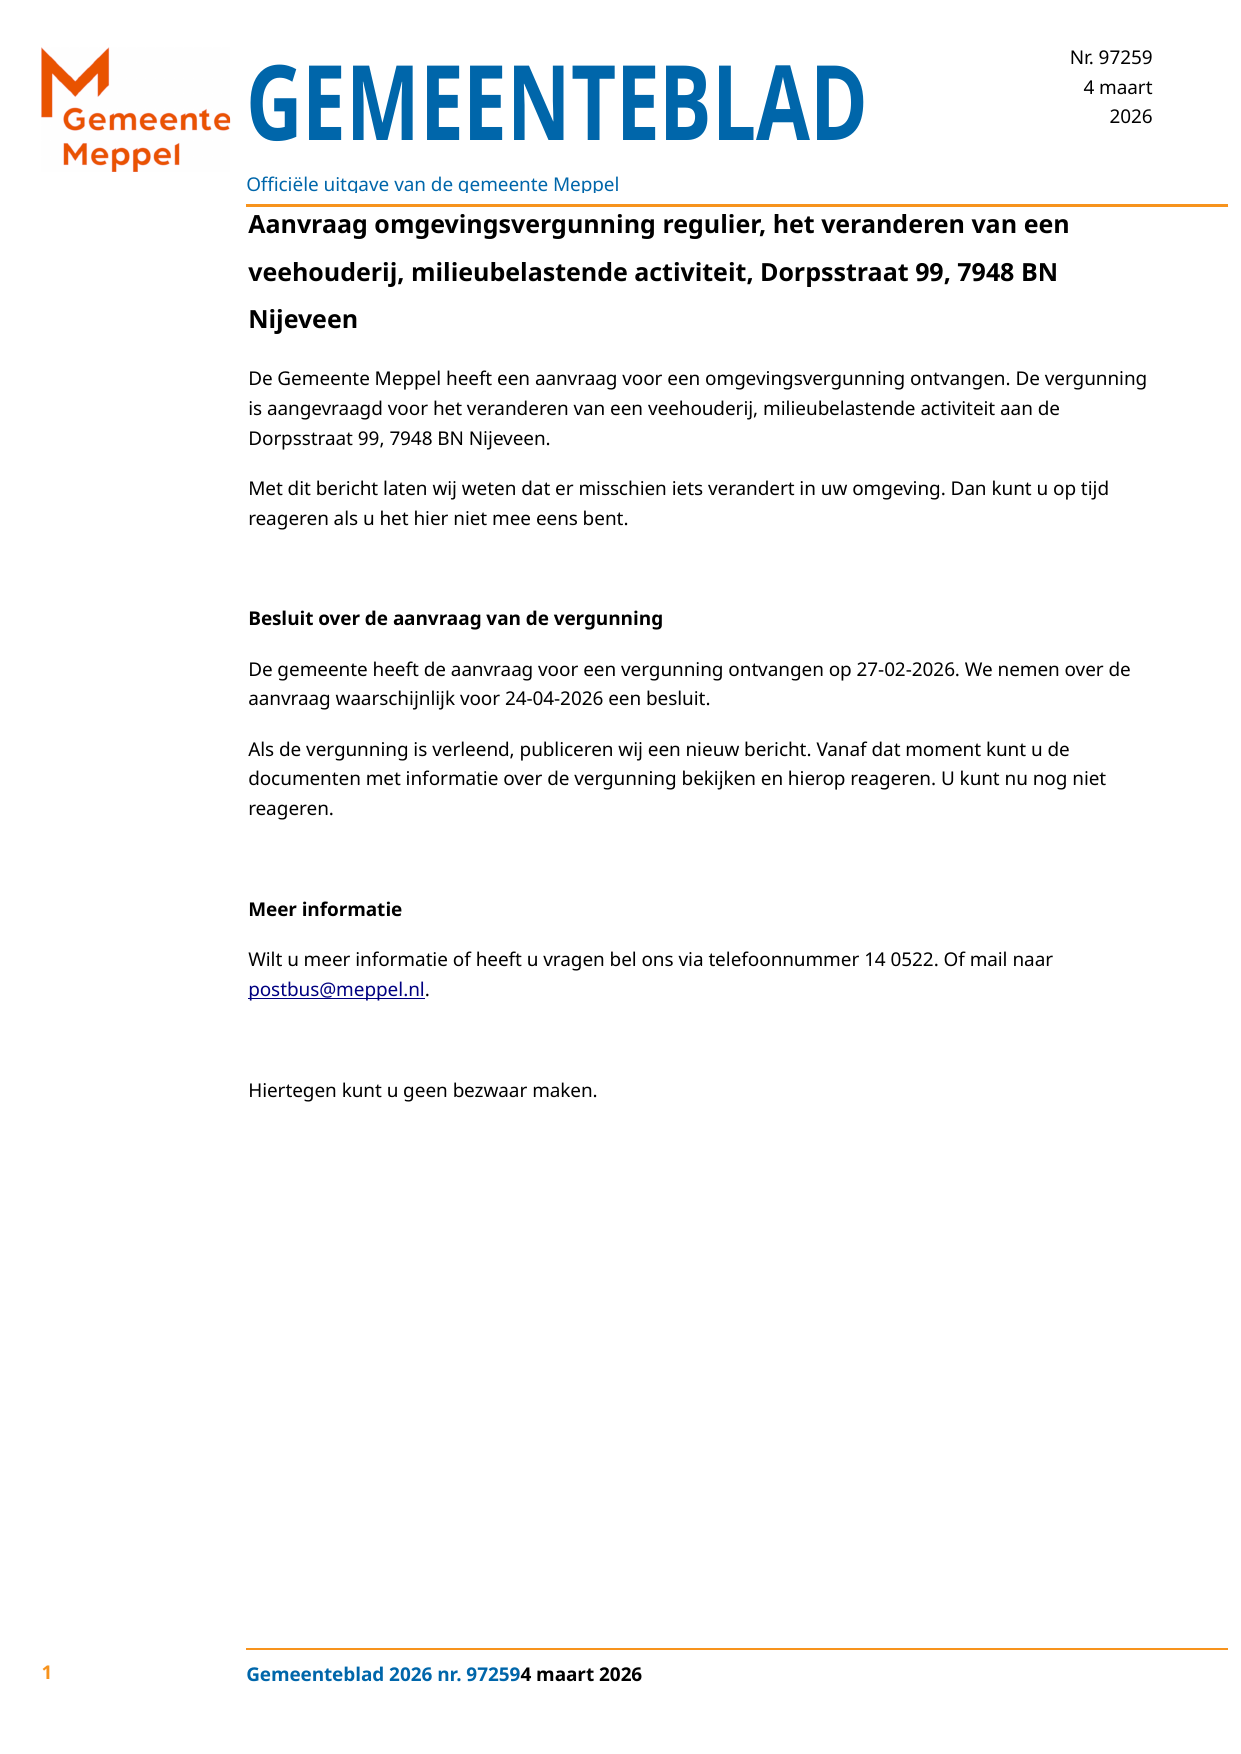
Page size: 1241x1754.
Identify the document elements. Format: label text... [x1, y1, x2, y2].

text Aanvraag omgevingsvergunning regulier, het veranderen van een veehouderij, milieubelastende activiteit, Dorpsstraat 99, 7948 BN Nijeveen [248, 207, 1152, 336]
text De Gemeente Meppel heeft een aanvraag voor een omgevingsvergunning ontvangen. De vergunning is aangevraagd voor het veranderen van een veehouderij, milieubelastende activiteit aan de Dorpsstraat 99, 7948 BN Nijeveen. [248, 366, 1152, 450]
text Met dit bericht laten wij weten dat er misschien iets verandert in uw omgeving. Dan kunt u op tijd reageren als u het hier niet mee eens bent. [248, 475, 1152, 530]
text Als de vergunning is verleend, publiceren wij een nieuw bericht. Vanaf dat moment kunt u de documenten met informatie over de vergunning bekijken en hierop reageren. U kunt nu nog niet reageren. [248, 736, 1152, 821]
text Wilt u meer informatie of heeft u vragen bel ons via telefoonnummer 14 0522. Of mail naar postbus@meppel.nl. [248, 946, 1152, 1002]
text Meer informatie [248, 896, 1152, 922]
text Hiertegen kunt u geen bezwaar maken. [248, 1077, 1152, 1102]
picture [41, 47, 231, 172]
text Besluit over de aanvraag van de vergunning [248, 606, 1152, 631]
text De gemeente heeft de aanvraag voor een vergunning ontvangen op 27-02-2026. We nemen over de aanvraag waarschijnlijk voor 24-04-2026 een besluit. [248, 656, 1152, 711]
